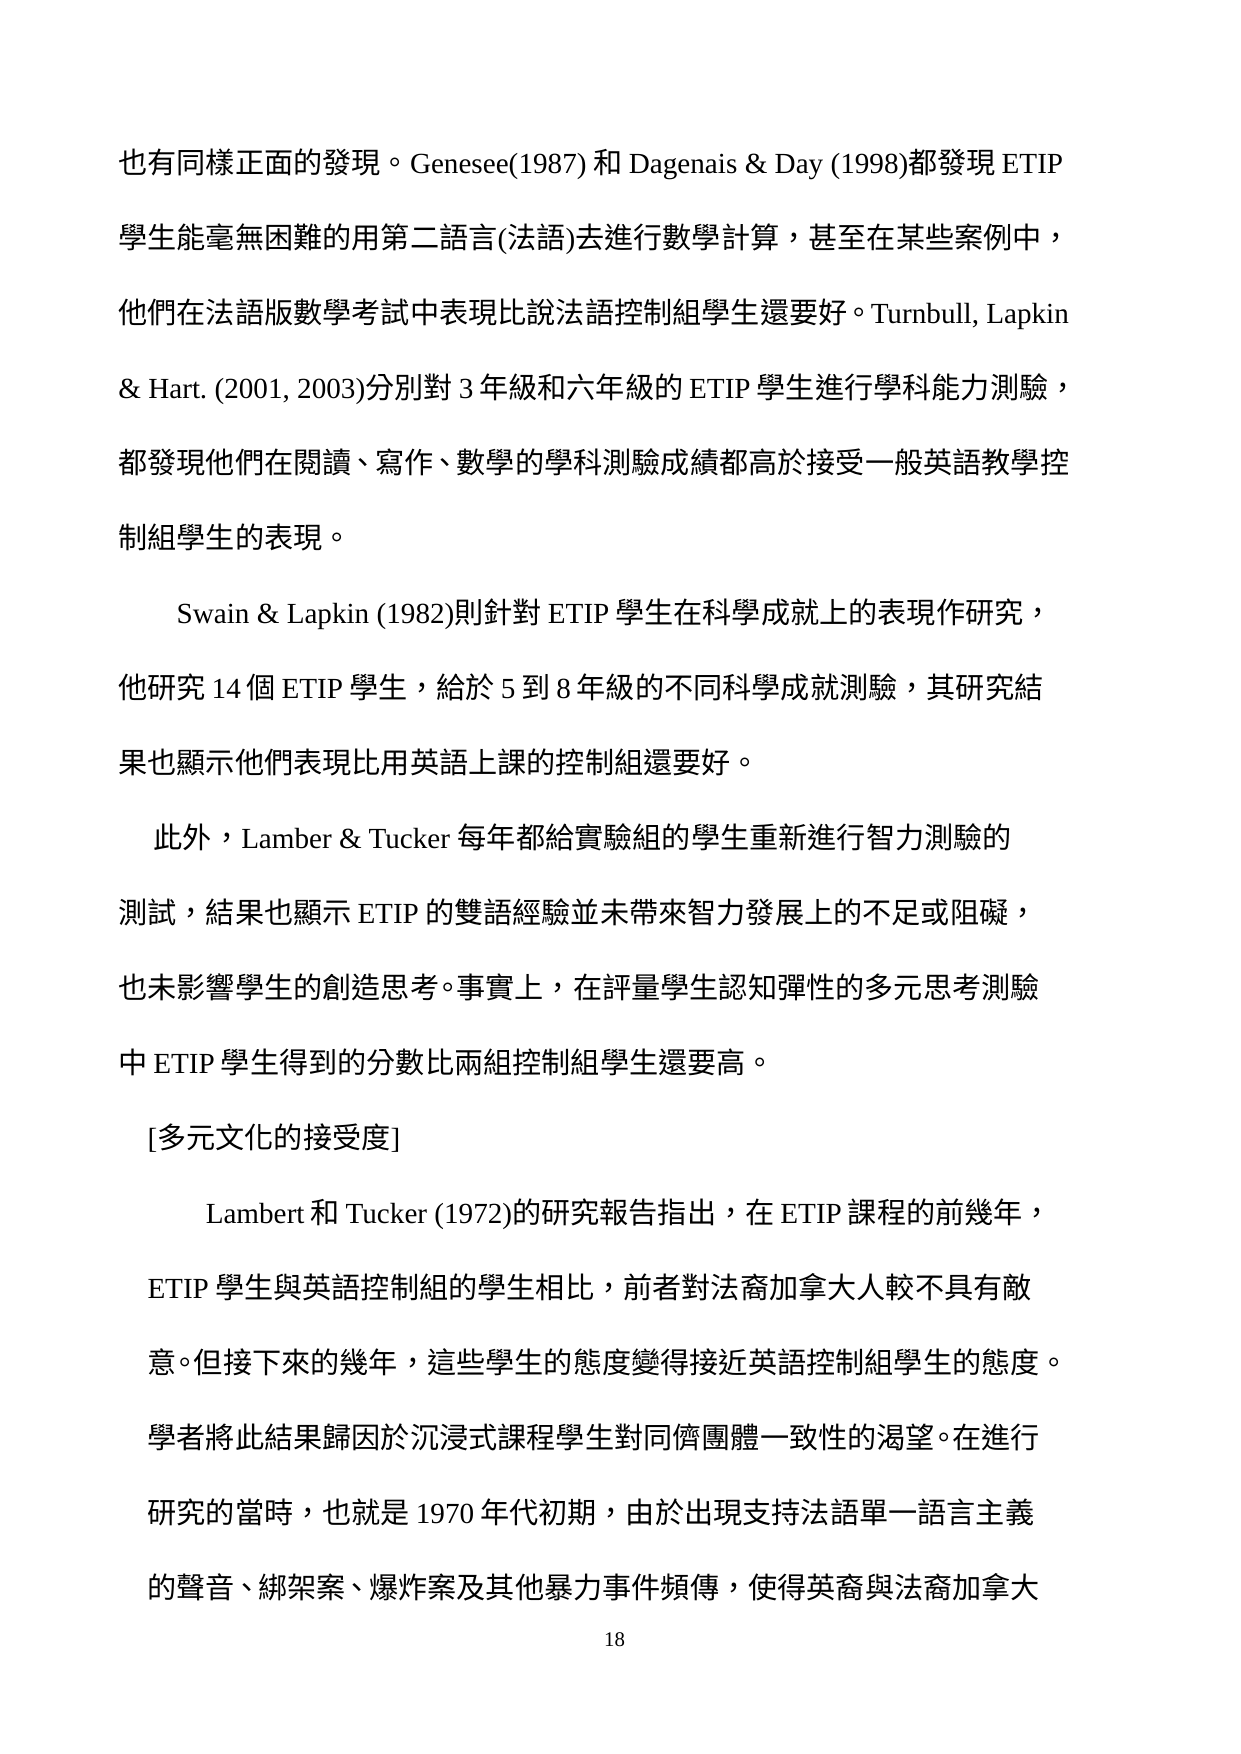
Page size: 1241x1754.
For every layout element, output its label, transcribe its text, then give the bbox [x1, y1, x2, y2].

text Lambert和Tucker (1972)的研究報告指出，在ETIP課程的前幾年，ETIP學生與英語控制組的學生相比，前者對法裔加拿大人較不具有敵意。但接下來的幾年，這些學生的態度變得接近英語控制組學生的態度。學者將此結果歸因於沉浸式課程學生對同儕團體一致性的渴望。在進行研究的當時，也就是1970年代初期，由於出現支持法語單一語言主義的聲音、綁架案、爆炸案及其他暴力事件頻傳，使得英裔與法裔加拿大人之間的關係非常緊繃。在這種時空背景之下，學者很慶幸在ETIP 課程的學生並沒有對不同語言組別產生反感。這種現象，即參與ETIP課程的學生對不同文化的正面態度與較寬大的包容力也在Cziko 和Lamber (1976)的研究中証實。 [147, 1173, 1039, 1623]
text Swain & Lapkin (1982)則針對ETIP學生在科學成就上的表現作研究，他研究14個ETIP學生，給於5到8年級的不同科學成就測驗，其研究結果也顯示他們表現比用英語上課的控制組還要好。 [118, 573, 1069, 798]
text 此外，Lamber & Tucker 每年都給實驗組的學生重新進行智力測驗的測試，結果也顯示ETIP的雙語經驗並未帶來智力發展上的不足或阻礙，也未影響學生的創造思考。事實上，在評量學生認知彈性的多元思考測驗中ETIP學生得到的分數比兩組控制組學生還要高。 [118, 798, 1039, 1098]
text 在多年的研究中Lambert & Tucker發現裡ETIP學生的數學能力與說英語控制組學生一樣好，甚至是更好。即使他們的數學課是用第二語言(法語)來上的。類似的結果也在de Courcy & Burston. (2000)、Bournot-Trites & Reeder. (2001)的研究 (探討參與法語沉浸式課程中學生數學成就的相依性)也有同樣正面的發現。Genesee(1987) 和Dagenais & Day (1998)都發現ETIP學生能毫無困難的用第二語言(法語)去進行數學計算，甚至在某些案例中，他們在法語版數學考試中表現比說法語控制組學生還要好。Turnbull, Lapkin & Hart. (2001, 2003)分別對3年級和六年級的ETIP學生進行學科能力測驗，都發現他們在閱讀、寫作、數學的學科測驗成績都高於接受一般英語教學控制組學生的表現。 [118, 123, 1069, 573]
text [多元文化的接受度] [147, 1098, 1039, 1173]
